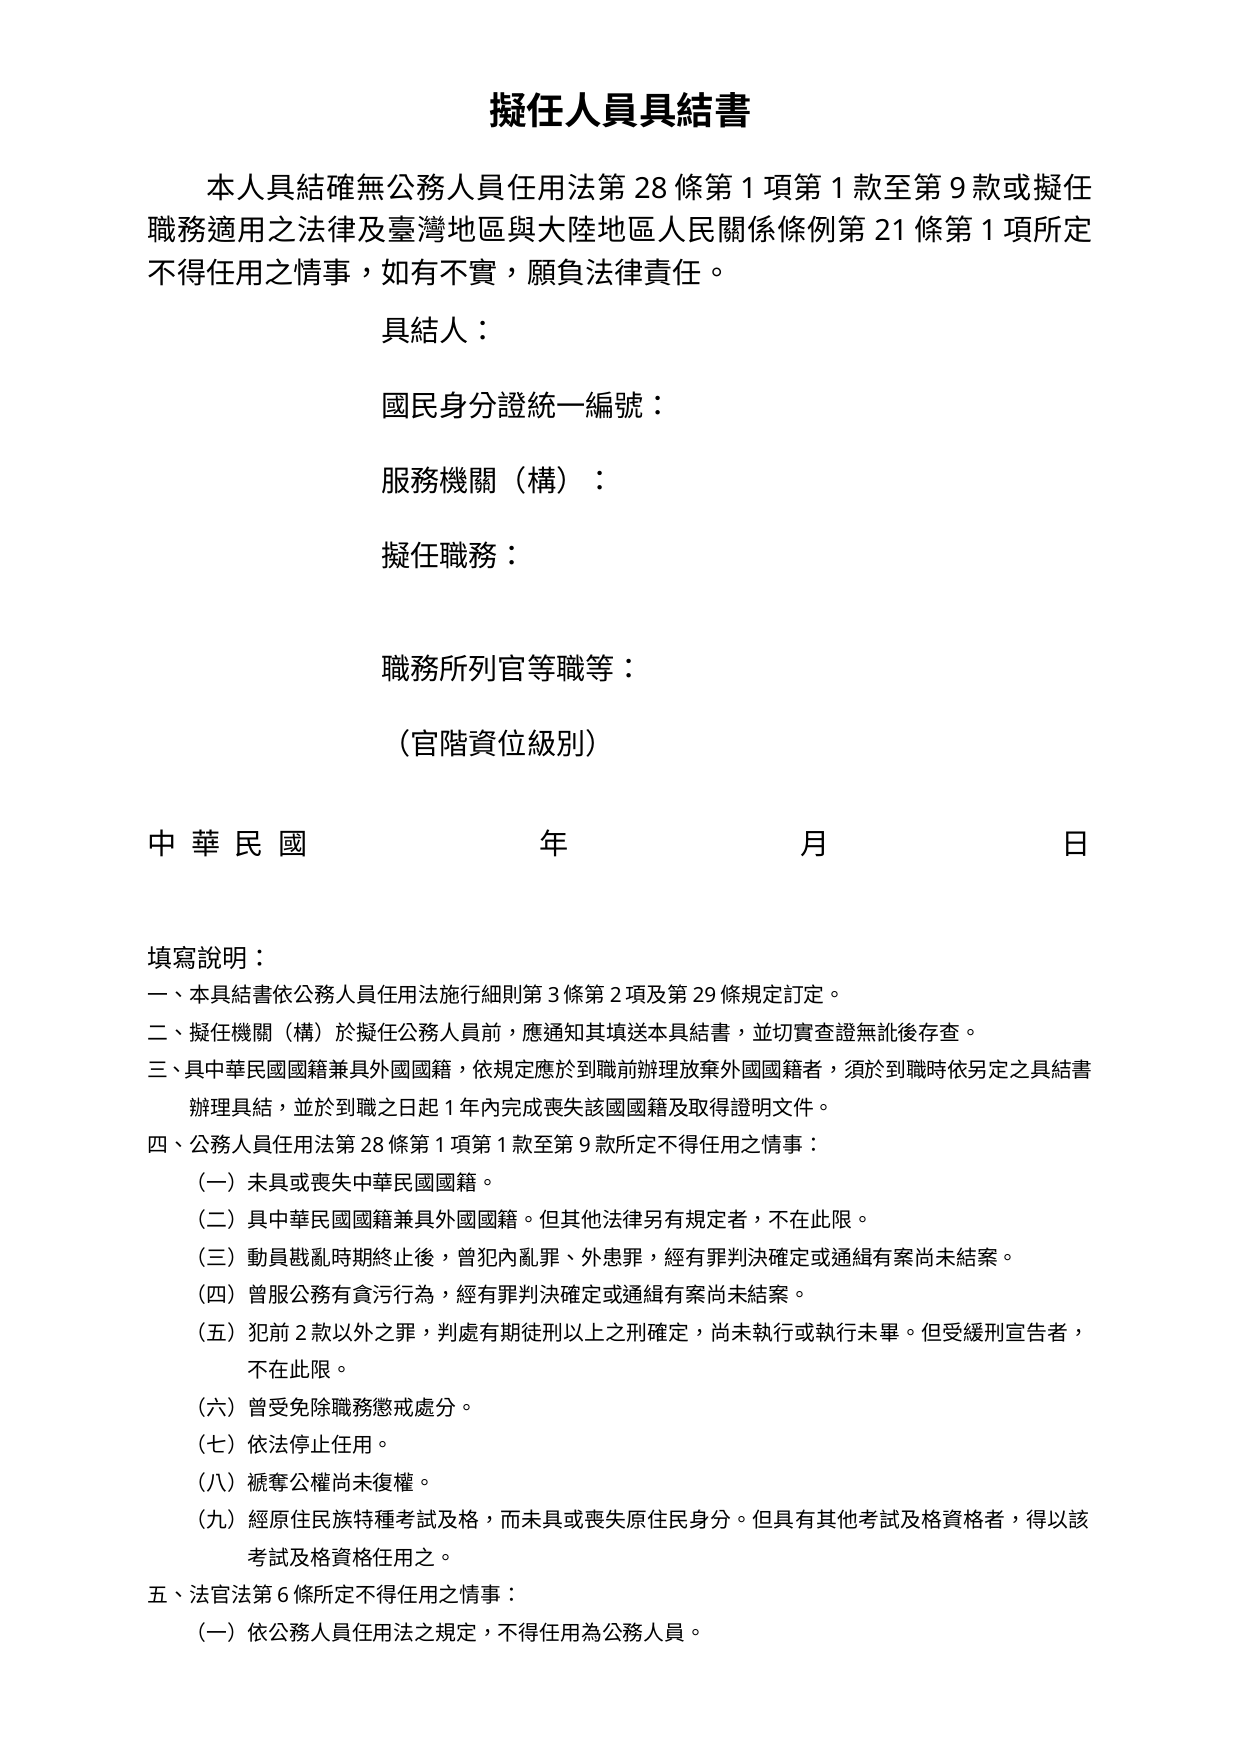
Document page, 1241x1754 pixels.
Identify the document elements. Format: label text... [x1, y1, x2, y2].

text （二）具中華民國國籍兼具外國國籍。但其他法律另有規定者，不在此限。 [185, 1200, 1092, 1237]
text （一）未具或喪失中華民國國籍。 [185, 1162, 1092, 1200]
text 具結人： [148, 292, 1092, 367]
text （五）犯前2款以外之罪，判處有期徒刑以上之刑確定，尚未執行或執行未畢。但受緩刑宣告者，不在此限。 [185, 1312, 1092, 1387]
text （九）經原住民族特種考試及格，而未具或喪失原住民身分。但具有其他考試及格資格者，得以該考試及格資格任用之。 [185, 1500, 1092, 1575]
text 擬任職務： [148, 517, 1092, 592]
text 二、擬任機關（構）於擬任公務人員前，應通知其填送本具結書，並切實查證無訛後存查。 [148, 1012, 1092, 1050]
text 五、法官法第6條所定不得任用之情事： [148, 1575, 1092, 1612]
text （四）曾服公務有貪污行為，經有罪判決確定或通緝有案尚未結案。 [185, 1275, 1092, 1312]
text 擬任人員具結書 [148, 71, 1092, 146]
text （八）褫奪公權尚未復權。 [185, 1462, 1092, 1500]
text 三、具中華民國國籍兼具外國國籍，依規定應於到職前辦理放棄外國國籍者，須於到職時依另定之具結書辦理具結，並於到職之日起1年內完成喪失該國國籍及取得證明文件。 [148, 1050, 1092, 1125]
text 填寫說明： [148, 937, 1092, 975]
text 中華民國 年 月 日 [148, 821, 1092, 862]
text （官階資位級別） [148, 704, 1092, 779]
text 國民身分證統一編號： [148, 367, 1092, 442]
text （一）依公務人員任用法之規定，不得任用為公務人員。 [185, 1612, 1092, 1650]
text 四、公務人員任用法第28條第1項第1款至第9款所定不得任用之情事： [148, 1125, 1092, 1162]
text 職務所列官等職等： [148, 629, 1092, 704]
text 服務機關（構）： [148, 442, 1092, 517]
text 本人具結確無公務人員任用法第28條第1項第1款至第9款或擬任職務適用之法律及臺灣地區與大陸地區人民關係條例第21條第1項所定不得任用之情事，如有不實，願負法律責任。 [148, 164, 1092, 292]
text （六）曾受免除職務懲戒處分。 [185, 1387, 1092, 1425]
text 一、本具結書依公務人員任用法施行細則第3條第2項及第29條規定訂定。 [148, 975, 1092, 1012]
text （七）依法停止任用。 [185, 1425, 1092, 1462]
text （三）動員戡亂時期終止後，曾犯內亂罪、外患罪，經有罪判決確定或通緝有案尚未結案。 [185, 1237, 1092, 1275]
